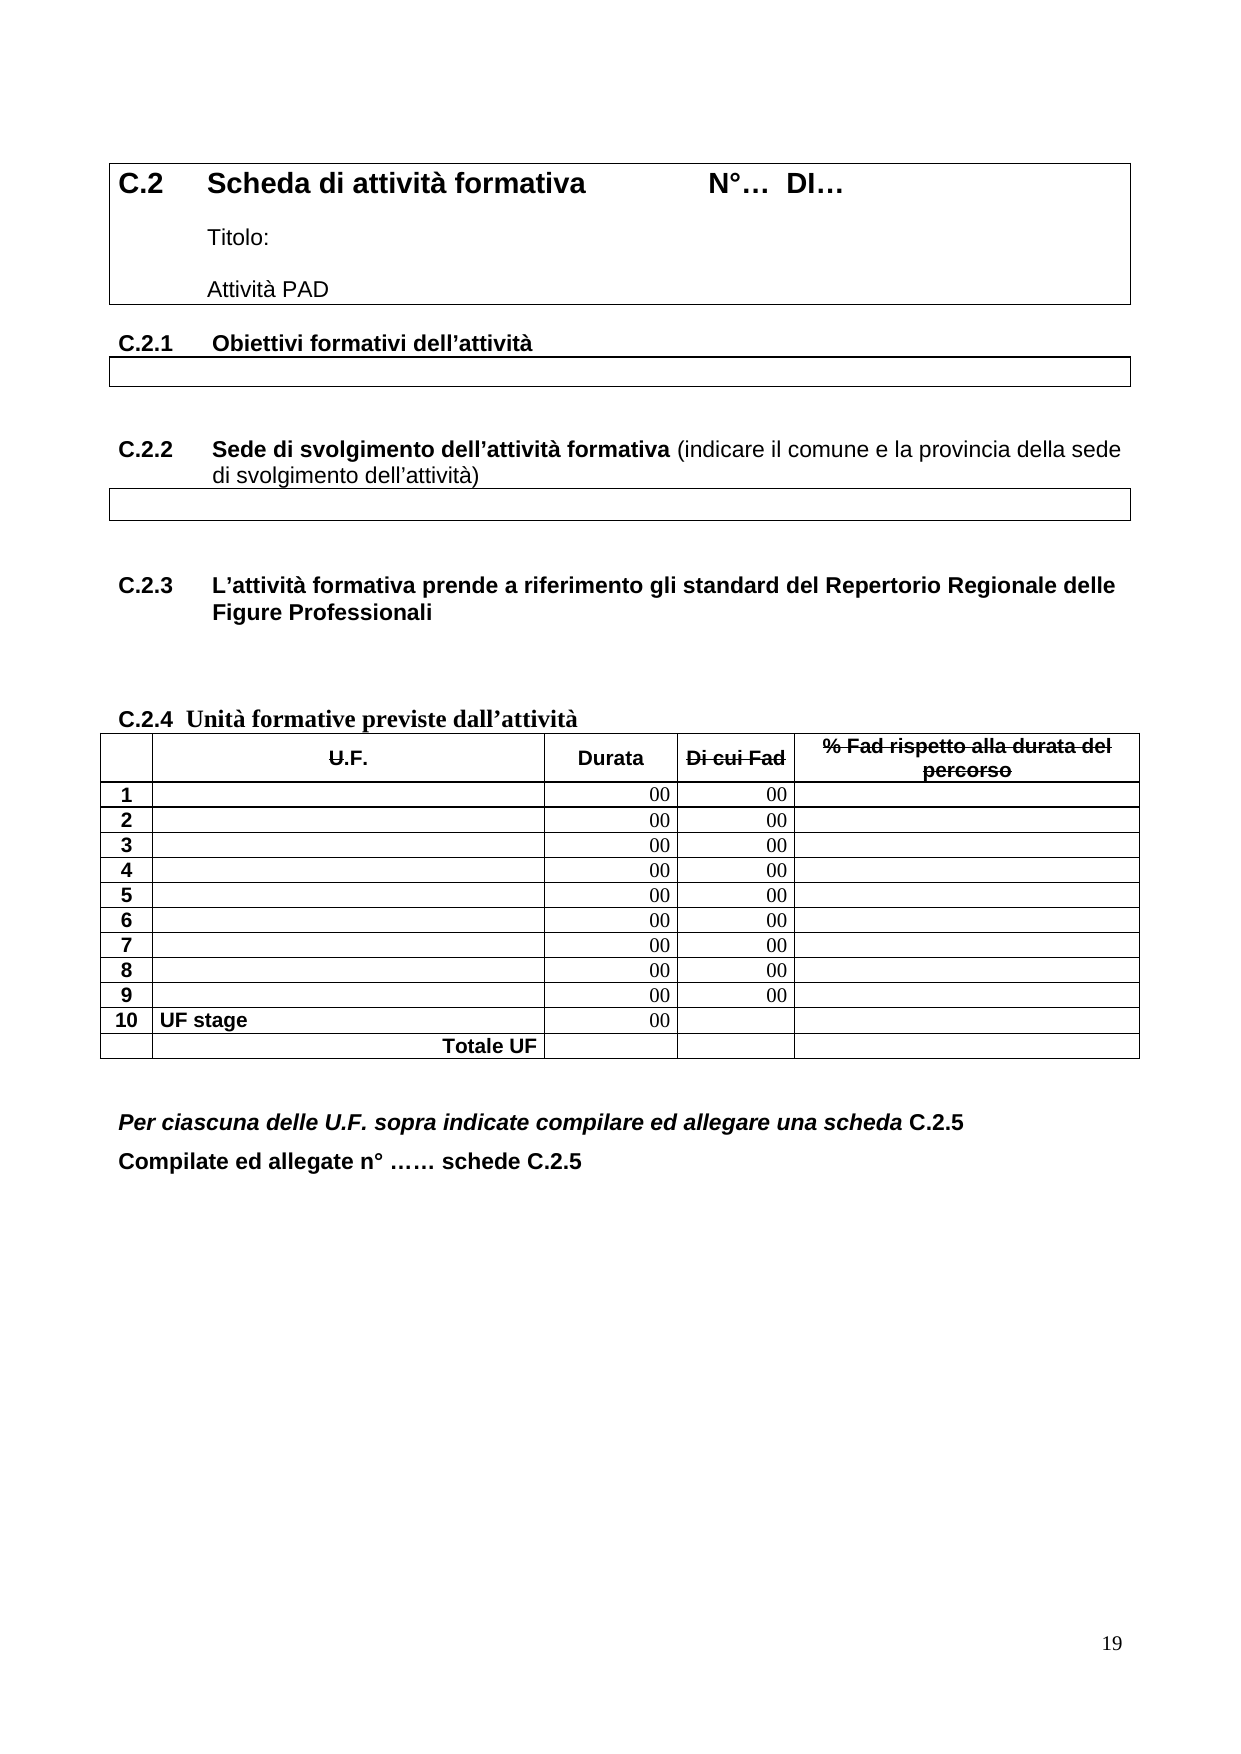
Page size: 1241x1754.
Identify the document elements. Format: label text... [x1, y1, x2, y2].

table_cell [795, 908, 1139, 932]
table_header Durata [545, 734, 677, 781]
table_cell 2 [101, 808, 152, 832]
table_cell 00 [545, 933, 677, 957]
table_cell 1 [101, 783, 152, 806]
table_cell [153, 983, 544, 1007]
table_cell 7 [101, 933, 152, 957]
text Per ciascuna delle U.F. sopra indicate compilare ed allegare una scheda C.2.5 [118, 1109, 1122, 1135]
table_cell 00 [678, 933, 794, 957]
table_cell 00 [545, 958, 677, 982]
table_cell Totale UF [153, 1034, 544, 1057]
table_cell 00 [545, 808, 677, 832]
text C.2.2 Sede di svolgimento dell’attività formativa (indicare il comune e la provincia della sede di svolgimento dell’attività) [118, 436, 1122, 488]
text Compilate ed allegate n° …… schede C.2.5 [118, 1148, 1122, 1174]
table_cell [678, 1034, 794, 1057]
text C.2.4 Unità formative previste dall’attività [118, 704, 1122, 732]
table_header % Fad rispetto alla durata del percorso [795, 734, 1139, 781]
table_cell 00 [678, 783, 794, 806]
table_cell UF stage [153, 1008, 544, 1032]
table_cell 00 [545, 983, 677, 1007]
table_cell 10 [101, 1008, 152, 1032]
table_cell [795, 833, 1139, 857]
table_cell [153, 833, 544, 857]
table_cell 9 [101, 983, 152, 1007]
table_cell [101, 1034, 152, 1057]
text C.2.1 Obiettivi formativi dell’attività [118, 330, 1122, 356]
table_header U.F. [153, 734, 544, 781]
table_cell [795, 958, 1139, 982]
table_cell [153, 808, 544, 832]
table_cell [153, 933, 544, 957]
text C.2 Scheda di attività formativa N°… DI… [110, 164, 1130, 199]
table_cell [795, 808, 1139, 832]
table_cell 00 [545, 783, 677, 806]
table_cell 00 [545, 1008, 677, 1032]
table_cell 8 [101, 958, 152, 982]
text C.2.3 L’attività formativa prende a riferimento gli standard del Repertorio Regionale delle Figure Professionali [118, 572, 1122, 625]
table_cell [153, 958, 544, 982]
table_cell [795, 858, 1139, 882]
table_cell [795, 933, 1139, 957]
table_cell [795, 983, 1139, 1007]
table_cell 00 [545, 908, 677, 932]
table_header [101, 734, 152, 781]
table_cell [795, 1034, 1139, 1057]
table_cell [153, 858, 544, 882]
table_cell 00 [678, 908, 794, 932]
table_cell 00 [678, 958, 794, 982]
table_cell 00 [545, 883, 677, 907]
table_cell 00 [678, 858, 794, 882]
table_cell 4 [101, 858, 152, 882]
table_cell 00 [545, 858, 677, 882]
text Titolo: [110, 221, 1130, 251]
table_cell 00 [678, 883, 794, 907]
table_cell [153, 883, 544, 907]
table_cell [153, 908, 544, 932]
table_cell 00 [545, 833, 677, 857]
table_cell [545, 1034, 677, 1057]
table_cell 6 [101, 908, 152, 932]
text Attività PAD [110, 272, 1130, 304]
table_cell 00 [678, 808, 794, 832]
table_cell [795, 883, 1139, 907]
table_cell 00 [678, 983, 794, 1007]
table_cell [795, 1008, 1139, 1032]
table_cell [678, 1008, 794, 1032]
table_cell [153, 783, 544, 806]
table_cell 5 [101, 883, 152, 907]
table_cell 3 [101, 833, 152, 857]
table_header Di cui Fad [678, 734, 794, 781]
table_cell 00 [678, 833, 794, 857]
table_cell [795, 783, 1139, 806]
